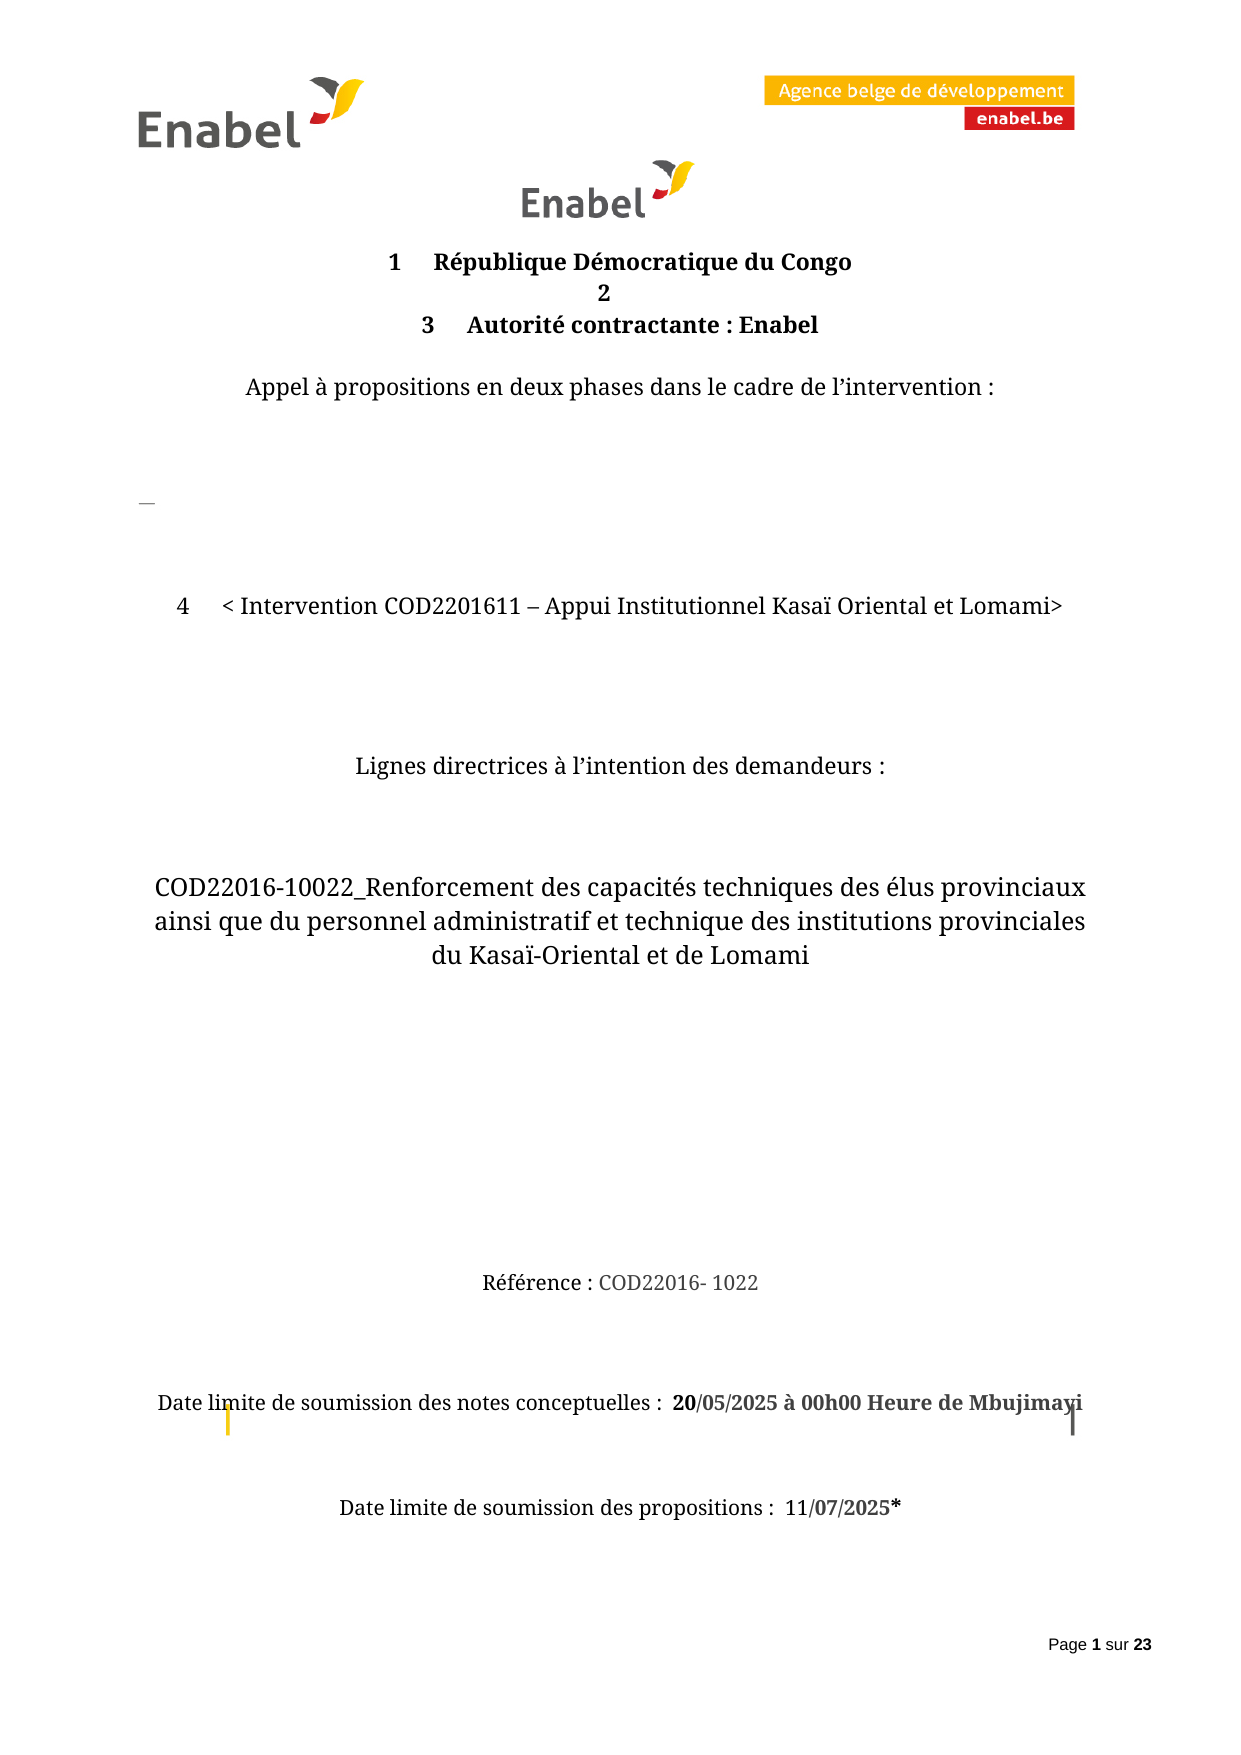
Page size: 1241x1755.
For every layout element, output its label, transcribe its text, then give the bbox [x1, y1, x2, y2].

subtitle Date limite de soumission des propositions : 11/07/2025* [148, 1511, 1093, 1522]
